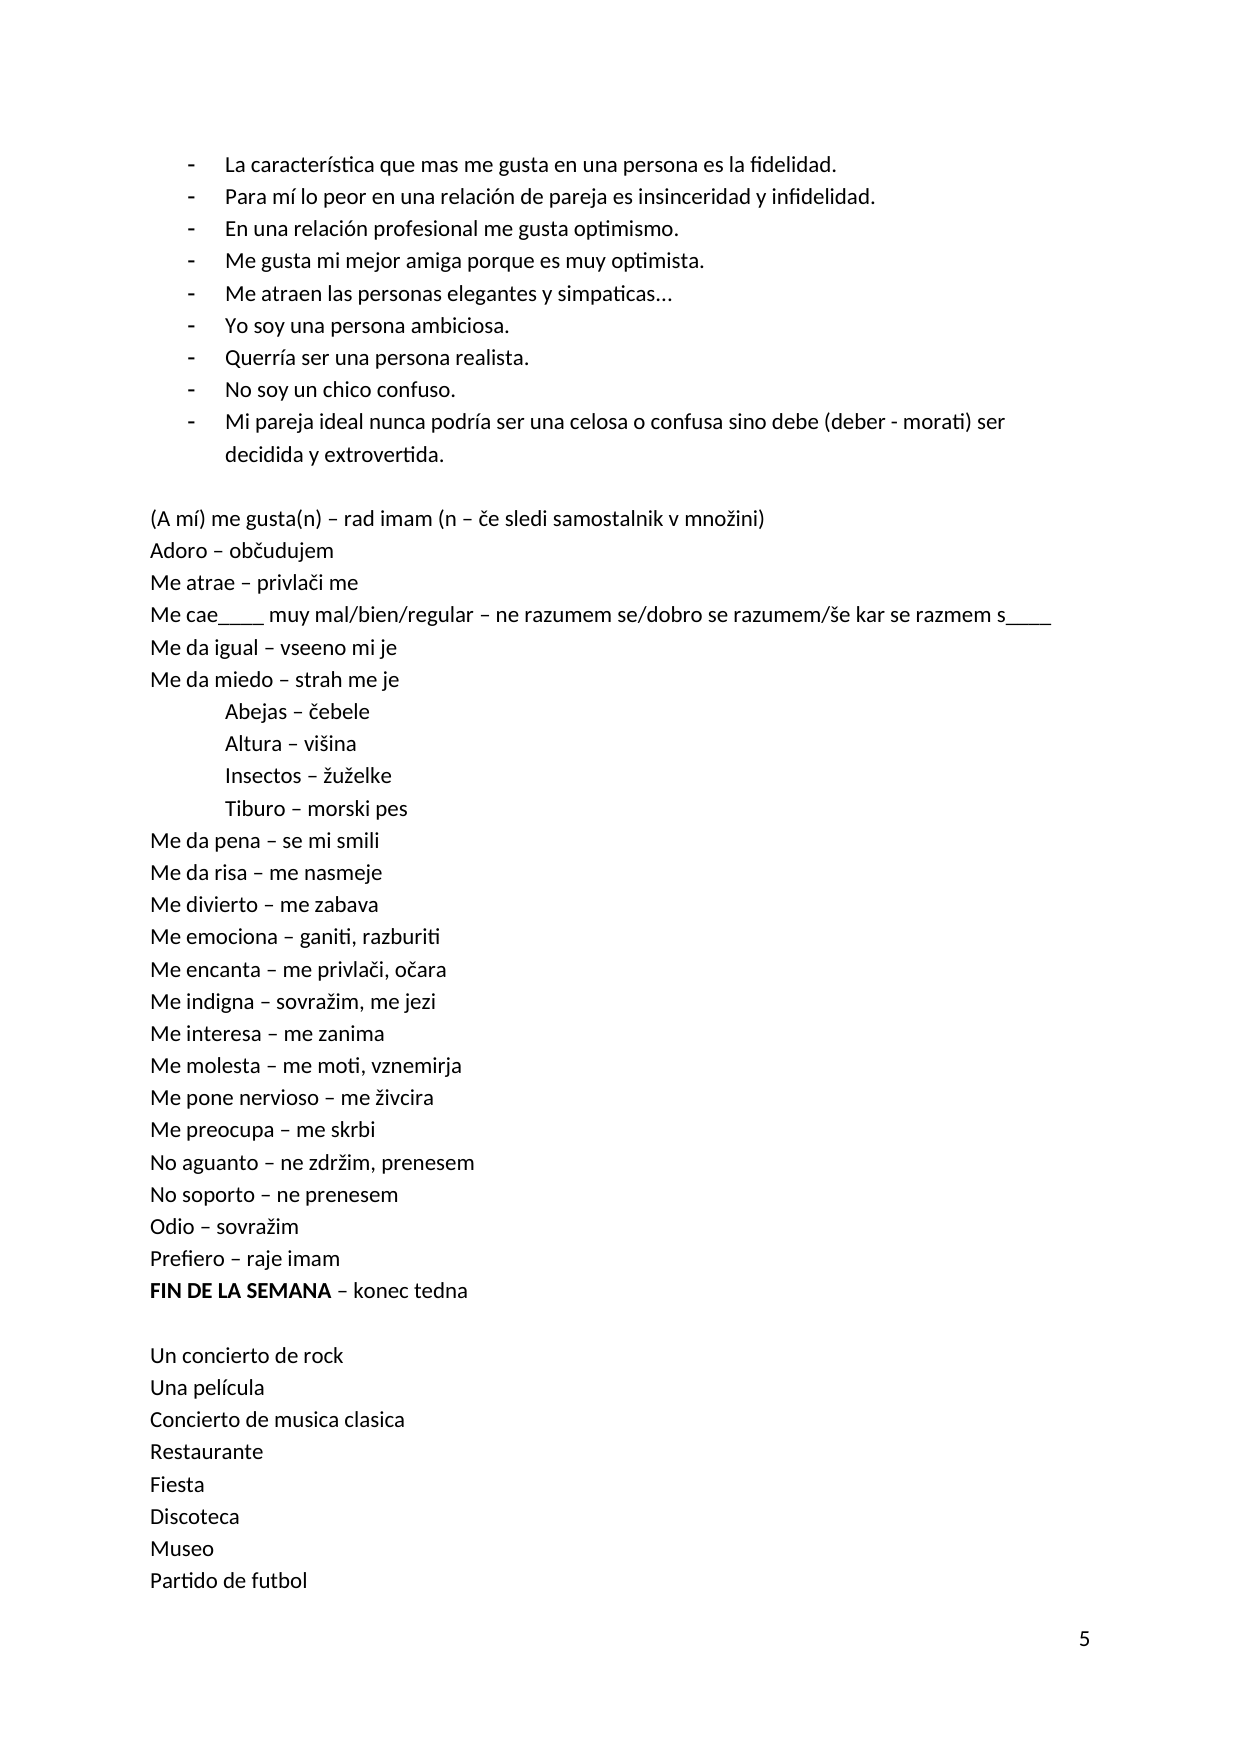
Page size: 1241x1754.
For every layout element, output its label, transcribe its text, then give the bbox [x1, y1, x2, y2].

text Me da pena – se mi smili [150, 826, 1090, 854]
text Restaurante [150, 1437, 1090, 1466]
list Mi pareja ideal nunca podría ser una celosa o confusa sino debe (deber - morati) ser decidida y extrovertida. [187, 407, 1090, 468]
text Me encanta – me privlači, očara [150, 955, 1090, 983]
list Yo soy una persona ambiciosa. [187, 311, 1090, 339]
text Me molesta – me moti, vznemirja [150, 1051, 1090, 1079]
text Museo [150, 1534, 1090, 1562]
text No soporto – ne prenesem [150, 1180, 1090, 1208]
list Me atraen las personas elegantes y simpaticas... [187, 279, 1090, 307]
text Me da miedo – strah me je [150, 665, 1090, 693]
list La característica que mas me gusta en una persona es la fidelidad. [187, 150, 1090, 178]
text FIN DE LA SEMANA – konec tedna [150, 1277, 1090, 1304]
text Me da risa – me nasmeje [150, 858, 1090, 886]
text Me interesa – me zanima [150, 1019, 1090, 1047]
text Una película [150, 1373, 1090, 1401]
text No aguanto – ne zdržim, prenesem [150, 1148, 1090, 1176]
list No soy un chico confuso. [187, 375, 1090, 403]
text Odio – sovražim [150, 1212, 1090, 1240]
text Me indigna – sovražim, me jezi [150, 987, 1090, 1015]
text Insectos – žuželke [225, 762, 1090, 789]
list Me gusta mi mejor amiga porque es muy optimista. [187, 247, 1090, 274]
text Altura – višina [225, 729, 1090, 757]
text Me atrae – privlači me [150, 568, 1090, 596]
text Me preocupa – me skrbi [150, 1116, 1090, 1144]
text Concierto de musica clasica [150, 1405, 1090, 1433]
text Me emociona – ganiti, razburiti [150, 922, 1090, 951]
list Para mí lo peor en una relación de pareja es insinceridad y infidelidad. [187, 182, 1090, 210]
text Me divierto – me zabava [150, 890, 1090, 918]
list Querría ser una persona realista. [187, 343, 1090, 371]
text Me cae____ muy mal/bien/regular – ne razumem se/dobro se razumem/še kar se razmem s____ [150, 601, 1090, 629]
text Tiburo – morski pes [225, 794, 1090, 822]
list (A mí) me gusta(n) – rad imam (n – če sledi samostalnik v množini) [150, 504, 1090, 532]
text Abejas – čebele [225, 697, 1090, 725]
text Adoro – občudujem [150, 536, 1090, 564]
text Me pone nervioso – me živcira [150, 1083, 1090, 1111]
text Fiesta [150, 1470, 1090, 1498]
text Prefiero – raje imam [150, 1244, 1090, 1272]
text Discoteca [150, 1502, 1090, 1530]
text Partido de futbol [150, 1566, 1090, 1594]
list En una relación profesional me gusta optimismo. [187, 214, 1090, 242]
text Un concierto de rock [150, 1341, 1090, 1369]
text Me da igual – vseeno mi je [150, 633, 1090, 661]
